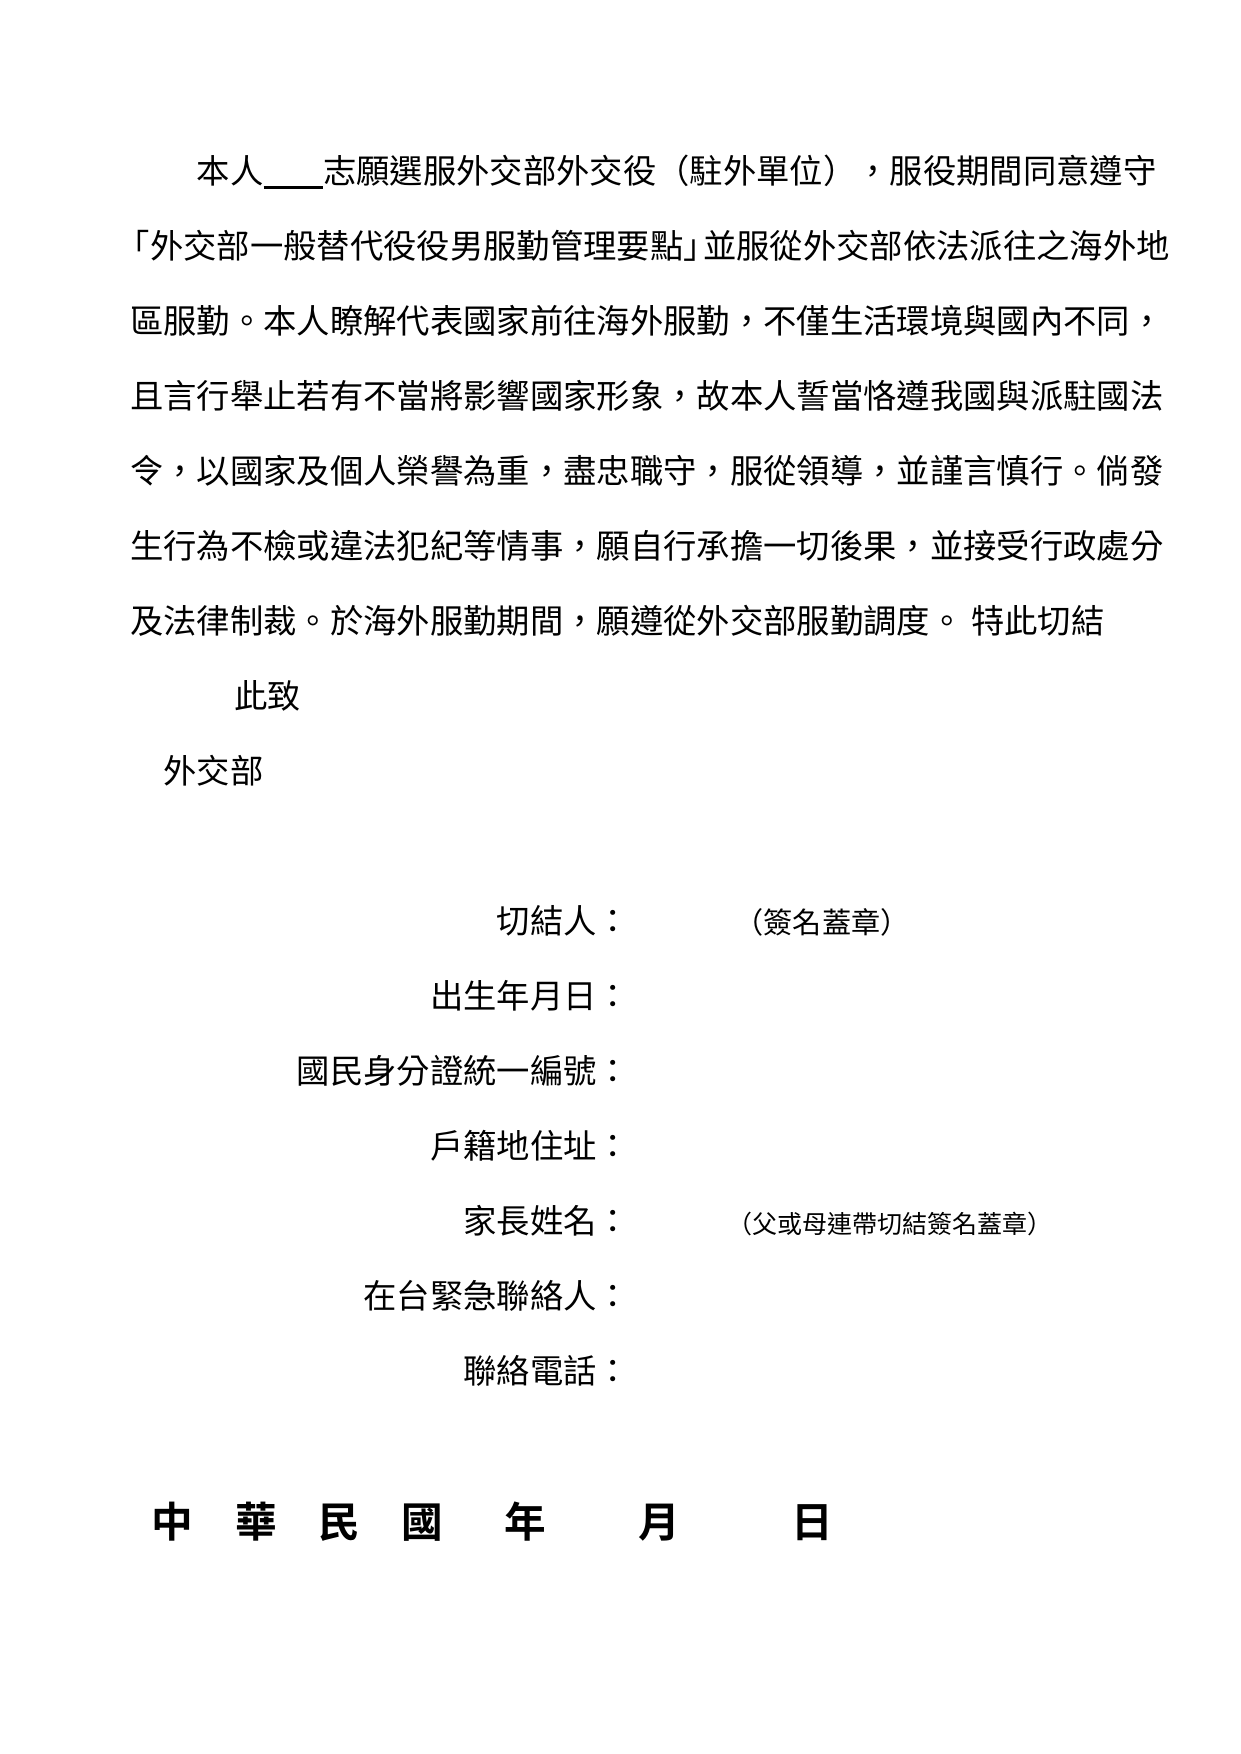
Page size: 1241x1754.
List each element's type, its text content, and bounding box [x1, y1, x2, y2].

text 本人 志願選服外交部外交役（駐外單位），服役期間同意遵守「外交部一般替代役役男服勤管理要點」並服從外交部依法派往之海外地區服勤。本人瞭解代表國家前往海外服勤，不僅生活環境與國內不同，且言行舉止若有不當將影響國家形象，故本人誓當恪遵我國與派駐國法令，以國家及個人榮譽為重，盡忠職守，服從領導，並謹言慎行。倘發生行為不檢或違法犯紀等情事，願自行承擔一切後果，並接受行政處分及法律制裁。於海外服勤期間，願遵從外交部服勤調度。 特此切結 [130, 132, 1169, 657]
text 中 華 民 國 年 月 日 [130, 1482, 1169, 1557]
text 戶籍地住址： [130, 1107, 1169, 1182]
text 家長姓名： （父或母連帶切結簽名蓋章） [130, 1182, 1169, 1257]
text 切結人： （簽名蓋章） [130, 882, 1169, 957]
text 在台緊急聯絡人： [130, 1257, 1169, 1332]
text 此致 [130, 657, 1169, 732]
text 出生年月日： [130, 957, 1169, 1032]
text 國民身分證統一編號： [130, 1032, 1169, 1107]
text 外交部 [130, 732, 1169, 807]
text 聯絡電話： [130, 1332, 1169, 1407]
